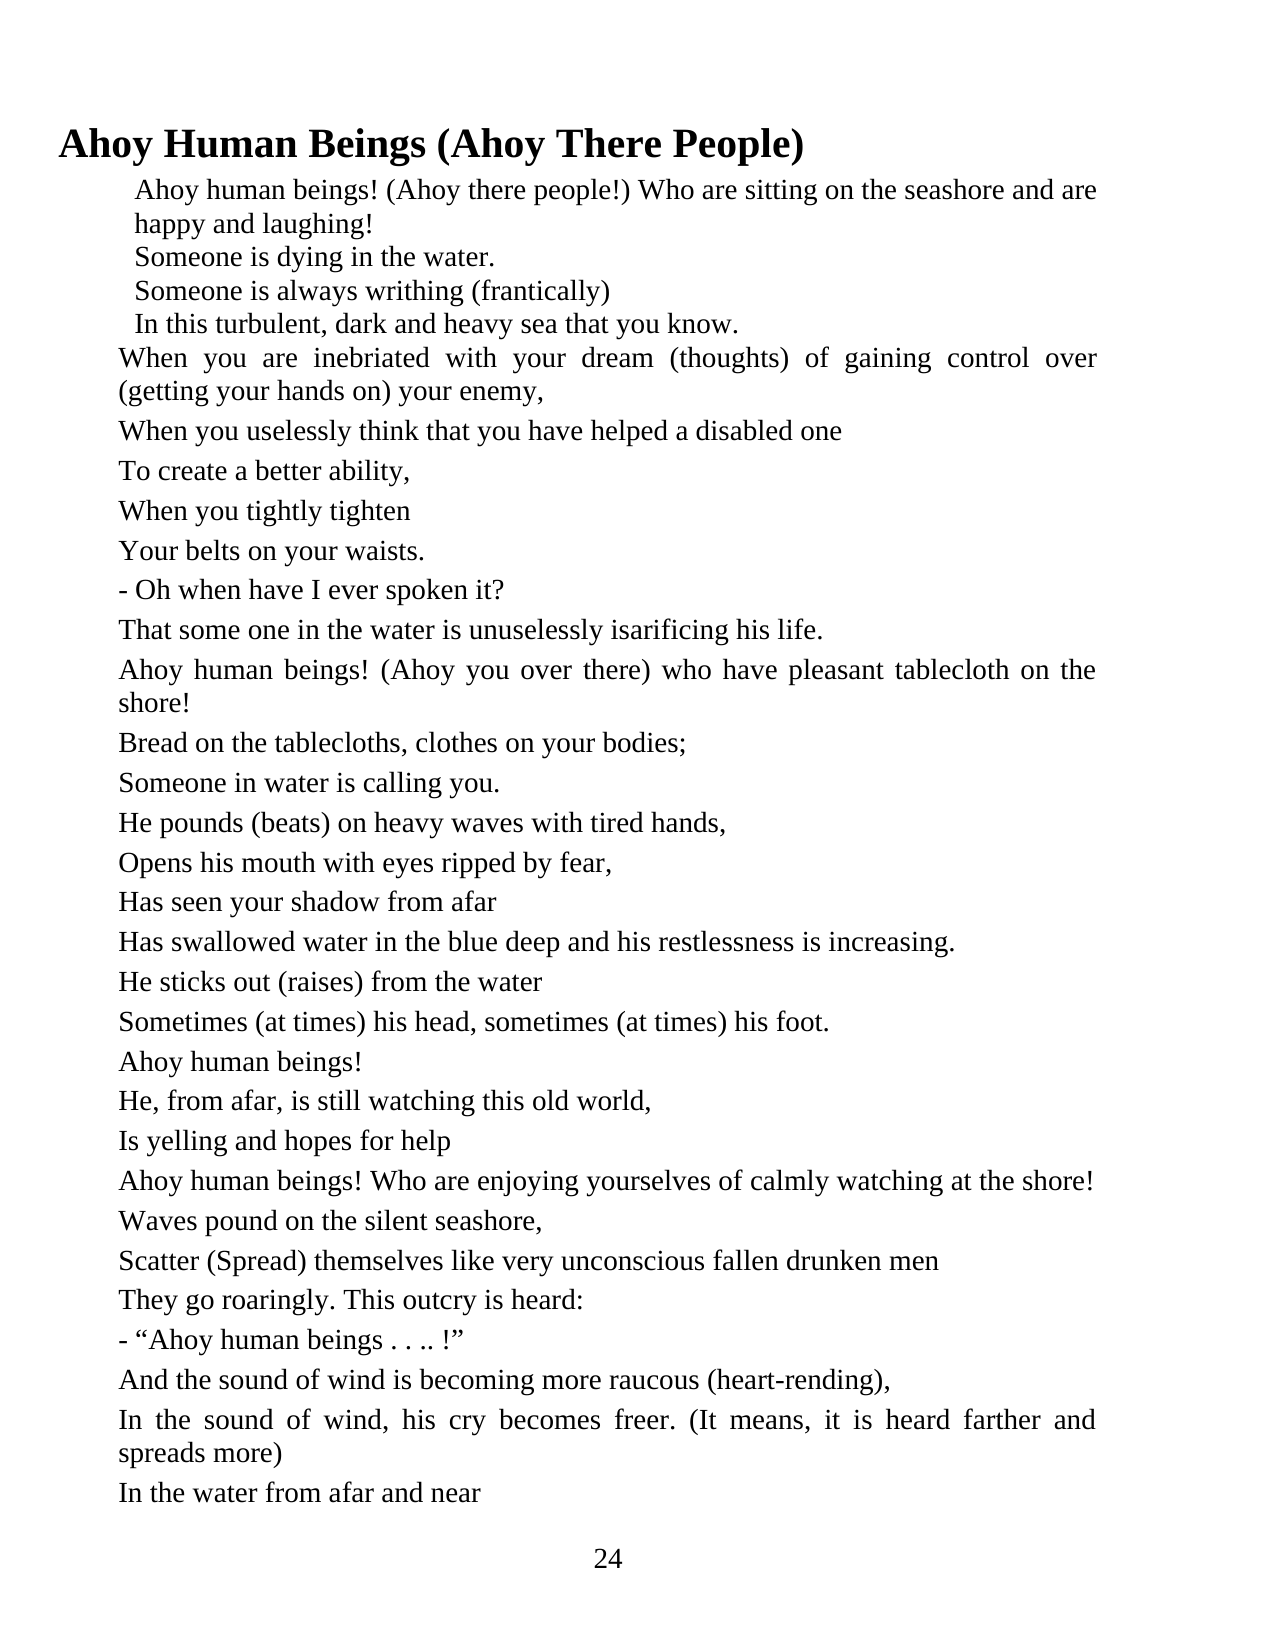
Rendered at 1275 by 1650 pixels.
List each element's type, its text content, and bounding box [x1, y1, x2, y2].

text Someone in water is calling you. [118, 765, 1098, 799]
text Ahoy human beings! (Ahoy you over there) who have pleasant tablecloth on the shore! [118, 652, 1098, 719]
text Opens his mouth with eyes ripped by fear, [118, 845, 1098, 878]
text In the sound of wind, his cry becomes freer. (It means, it is heard farther and spreads more) [118, 1402, 1098, 1469]
text Ahoy human beings! (Ahoy there people!) Who are sitting on the seashore and are happy and laughing! [134, 172, 1157, 239]
text Has seen your shadow from afar [118, 884, 1098, 918]
text When you uselessly think that you have helped a disabled one [118, 413, 1098, 447]
text They go roaringly. This outcry is heard: [118, 1282, 1098, 1316]
text Bread on the tablecloths, clothes on your bodies; [118, 725, 1098, 759]
text And the sound of wind is becoming more raucous (heart-rending), [118, 1362, 1098, 1396]
text When you tightly tighten [118, 493, 1098, 526]
subtitle Ahoy Human Beings (Ahoy There People) [58, 118, 1098, 166]
text Is yelling and hopes for help [118, 1123, 1098, 1157]
text When you are inebriated with your dream (thoughts) of gaining control over (getting your hands on) your enemy, [118, 340, 1098, 407]
text Someone is always writhing (frantically) [134, 273, 1157, 306]
text Scatter (Spread) themselves like very unconscious fallen drunken men [118, 1243, 1098, 1276]
text To create a better ability, [118, 453, 1098, 487]
text Someone is dying in the water. [134, 239, 1157, 273]
text - “Ahoy human beings . . .. !” [118, 1322, 1098, 1356]
text That some one in the water is unuselessly isarificing his life. [118, 612, 1098, 646]
text He, from afar, is still watching this old world, [118, 1083, 1098, 1117]
text He pounds (beats) on heavy waves with tired hands, [118, 805, 1098, 838]
text Has swallowed water in the blue deep and his restlessness is increasing. [118, 924, 1098, 958]
text Ahoy human beings! [118, 1044, 1098, 1077]
text Your belts on your waists. [118, 533, 1098, 566]
text Waves pound on the silent seashore, [118, 1203, 1098, 1236]
text In the water from afar and near [118, 1475, 1098, 1509]
text Ahoy human beings! Who are enjoying yourselves of calmly watching at the shore! [118, 1163, 1098, 1197]
text - Oh when have I ever spoken it? [118, 572, 1098, 606]
text In this turbulent, dark and heavy sea that you know. [134, 306, 1157, 340]
text He sticks out (raises) from the water [118, 964, 1098, 998]
text Sometimes (at times) his head, sometimes (at times) his foot. [118, 1004, 1098, 1037]
